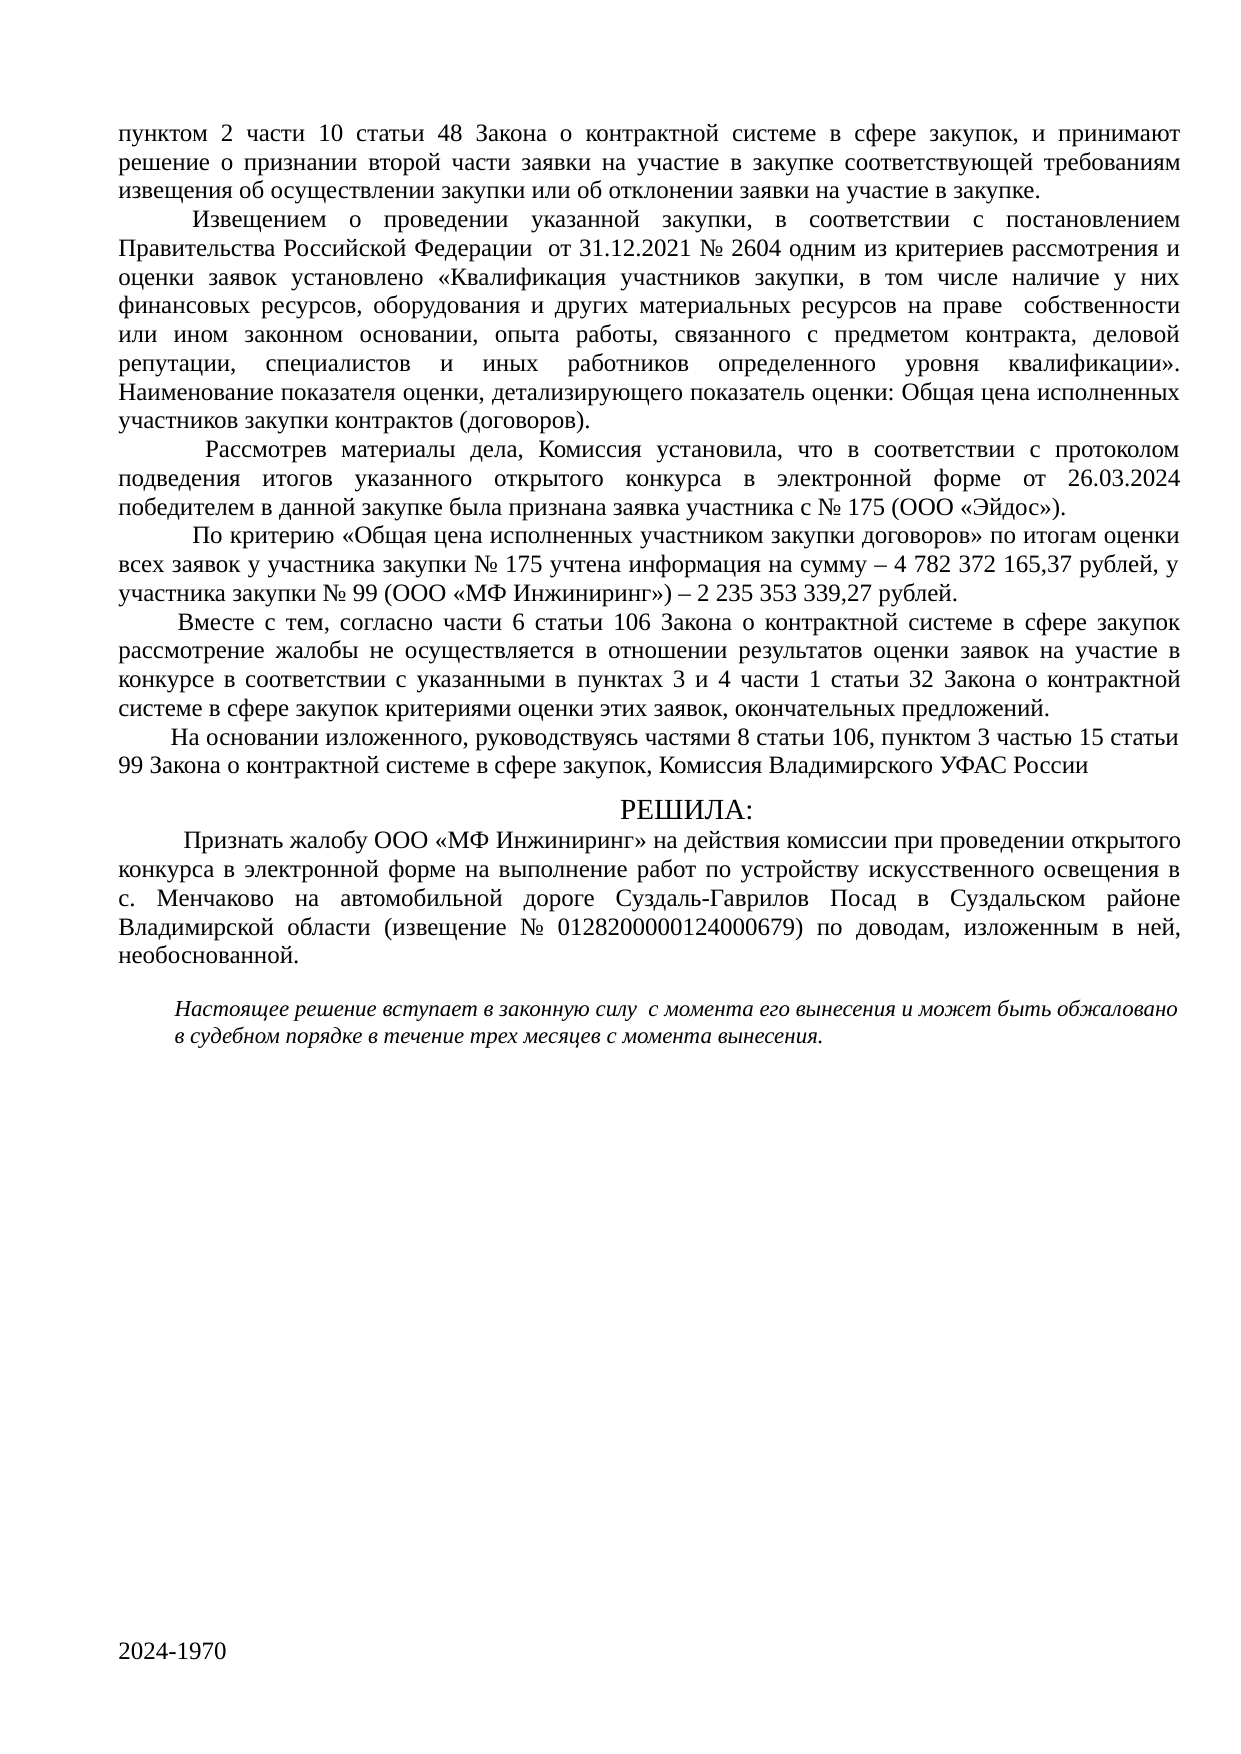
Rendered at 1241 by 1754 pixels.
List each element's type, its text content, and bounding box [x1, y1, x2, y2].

text РЕШИЛА: [118, 792, 1181, 825]
text пунктом 2 части 10 статьи 48 Закона о контрактной системе в сфере закупок, и принимают решение о признании второй части заявки на участие в закупке соответствующей требованиям извещения об осуществлении закупки или об отклонении заявки на участие в закупке. [118, 118, 1181, 204]
text Вместе с тем, согласно части 6 статьи 106 Закона о контрактной системе в сфере закупок рассмотрение жалобы не осуществляется в отношении результатов оценки заявок на участие в конкурсе в соответствии с указанными в пунктах 3 и 4 части 1 статьи 32 Закона о контрактной системе в сфере закупок критериями оценки этих заявок, окончательных предложений. [118, 607, 1181, 722]
text Признать жалобу ООО «МФ Инжиниринг» на действия комиссии при проведении открытого конкурса в электронной форме на выполнение работ по устройству искусственного освещения в с. Менчаково на автомобильной дороге Суздаль-Гаврилов Посад в Суздальском районе Владимирской области (извещение № 0128200000124000679) по доводам, изложенным в ней, необоснованной. [118, 825, 1181, 969]
text На основании изложенного, руководствуясь частями 8 статьи 106, пунктом 3 частью 15 статьи 99 Закона о контрактной системе в сфере закупок, Комиссия Владимирского УФАС России [118, 722, 1181, 779]
text Извещением о проведении указанной закупки, в соответствии с постановлением Правительства Российской Федерации от 31.12.2021 № 2604 одним из критериев рассмотрения и оценки заявок установлено «Квалификация участников закупки, в том числе наличие у них финансовых ресурсов, оборудования и других материальных ресурсов на праве собственности или ином законном основании, опыта работы, связанного с предметом контракта, деловой репутации, специалистов и иных работников определенного уровня квалификации». Наименование показателя оценки, детализирующего показатель оценки: Общая цена исполненных участников закупки контрактов (договоров). [118, 204, 1181, 434]
text Настоящее решение вступает в законную силу с момента его вынесения и может быть обжаловано в судебном порядке в течение трех месяцев с момента вынесения. [174, 996, 1181, 1048]
text По критерию «Общая цена исполненных участником закупки договоров» по итогам оценки всех заявок у участника закупки № 175 учтена информация на сумму – 4 782 372 165,37 рублей, у участника закупки № 99 (ООО «МФ Инжиниринг») – 2 235 353 339,27 рублей. [118, 521, 1181, 607]
text Рассмотрев материалы дела, Комиссия установила, что в соответствии с протоколом подведения итогов указанного открытого конкурса в электронной форме от 26.03.2024 победителем в данной закупке была признана заявка участника с № 175 (ООО «Эйдос»). [118, 434, 1181, 521]
